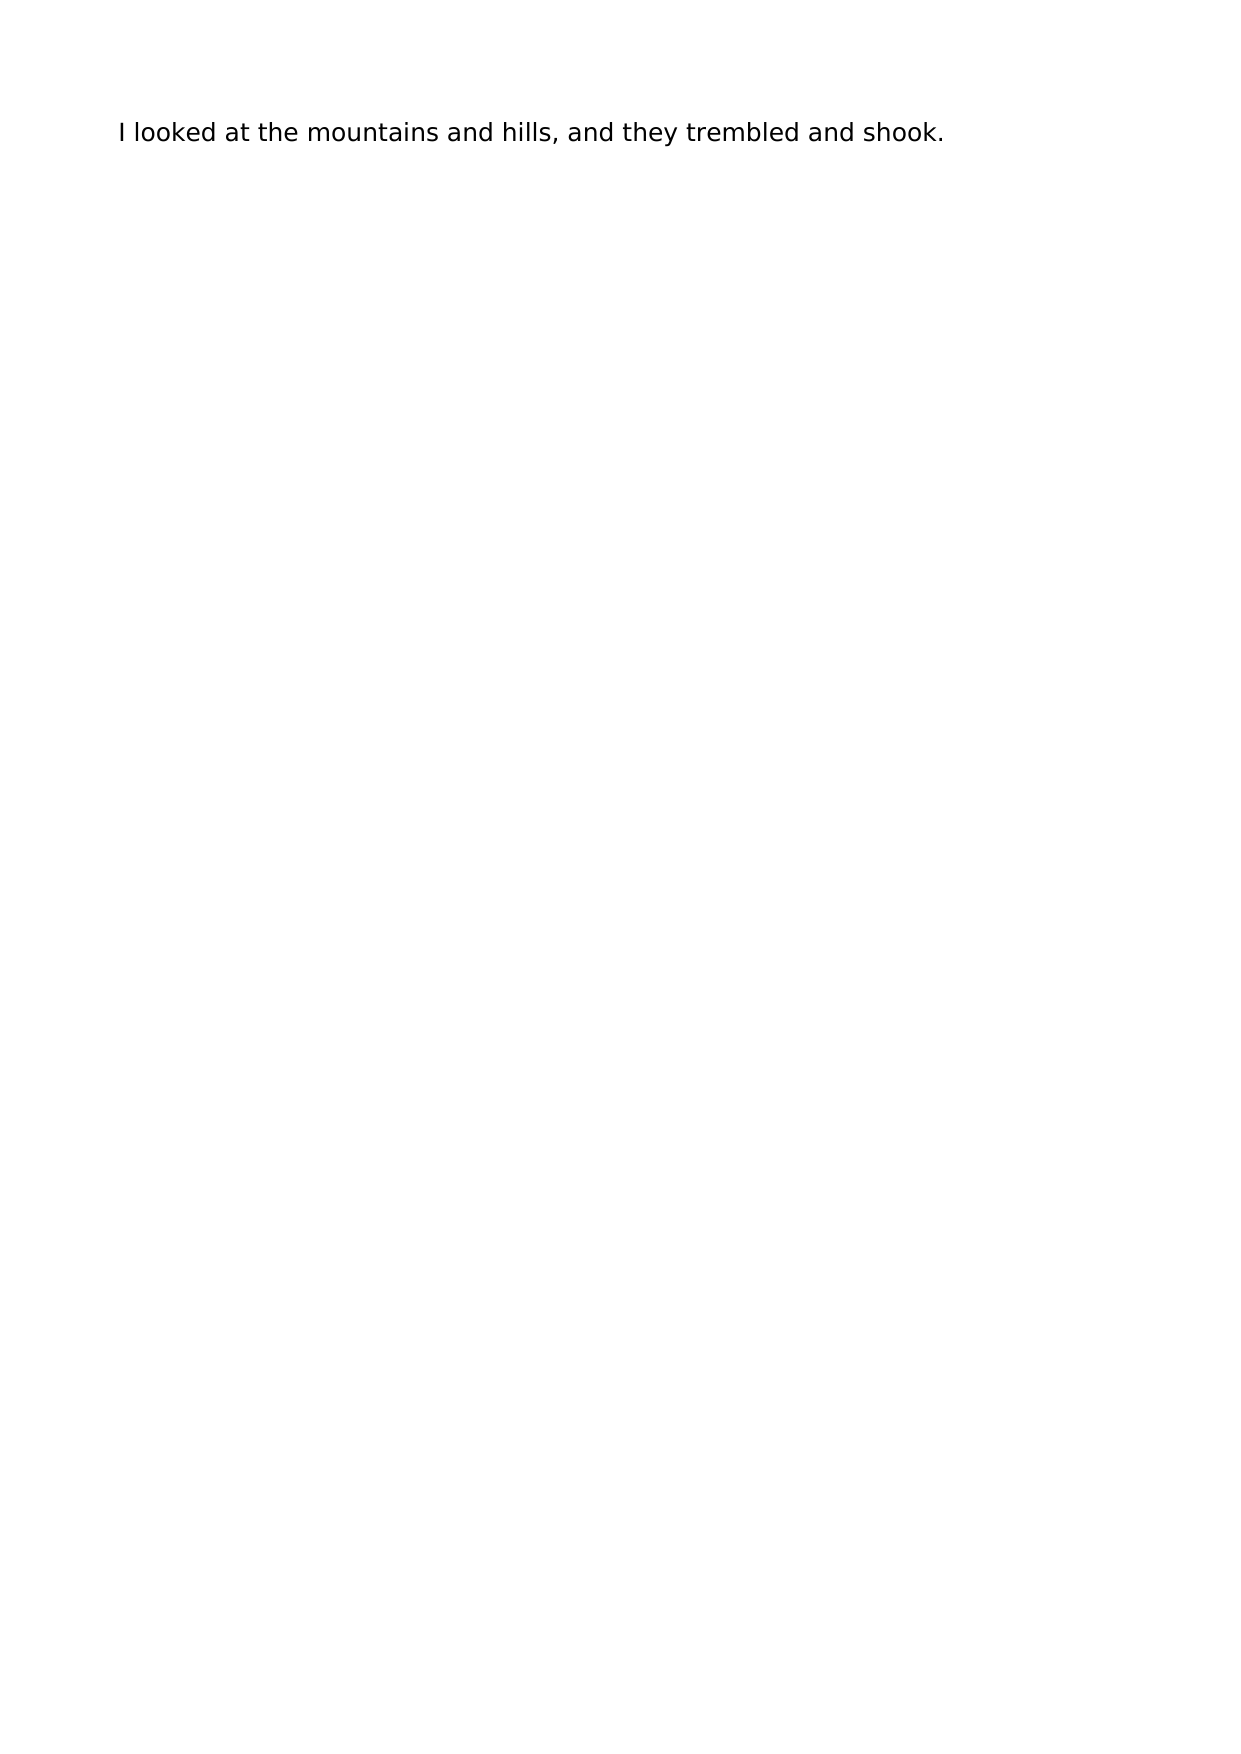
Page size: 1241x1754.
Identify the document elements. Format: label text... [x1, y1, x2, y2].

text I looked at the mountains and hills, and they trembled and shook. [118, 118, 1122, 147]
